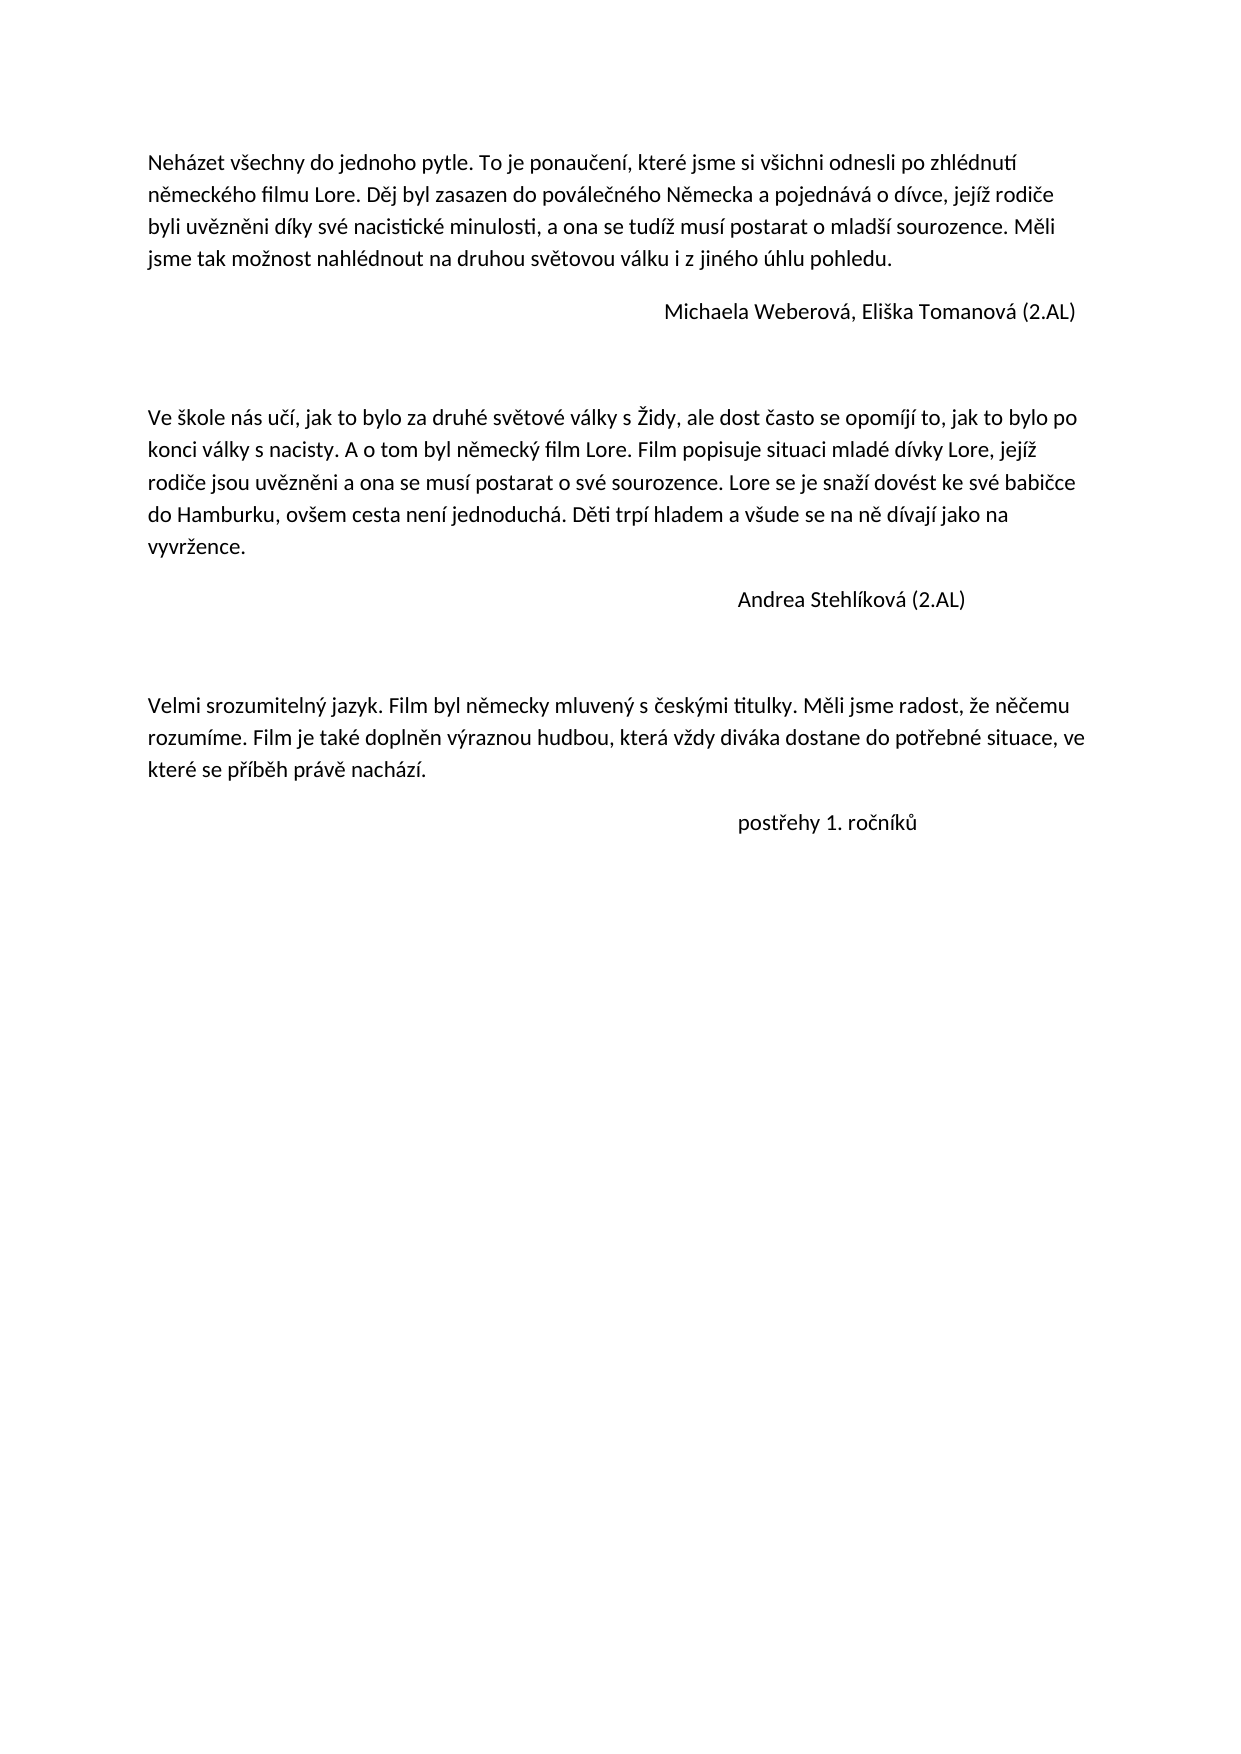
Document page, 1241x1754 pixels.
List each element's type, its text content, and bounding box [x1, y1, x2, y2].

text Andrea Stehlíková (2.AL) [148, 585, 1093, 613]
text Velmi srozumitelný jazyk. Film byl německy mluvený s českými titulky. Měli jsme radost, že něčemu rozumíme. Film je také doplněn výraznou hudbou, která vždy diváka dostane do potřebné situace, ve které se příběh právě nachází. [148, 691, 1093, 783]
text Michaela Weberová, Eliška Tomanová (2.AL) [148, 297, 1093, 325]
text Neházet všechny do jednoho pytle. To je ponaučení, které jsme si všichni odnesli po zhlédnutí německého filmu Lore. Děj byl zasazen do poválečného Německa a pojednává o dívce, jejíž rodiče byli uvězněni díky své nacistické minulosti, a ona se tudíž musí postarat o mladší sourozence. Měli jsme tak možnost nahlédnout na druhou světovou válku i z jiného úhlu pohledu. [148, 148, 1093, 272]
text Ve škole nás učí, jak to bylo za druhé světové války s Židy, ale dost často se opomíjí to, jak to bylo po konci války s nacisty. A o tom byl německý film Lore. Film popisuje situaci mladé dívky Lore, jejíž rodiče jsou uvězněni a ona se musí postarat o své sourozence. Lore se je snaží dovést ke své babičce do Hamburku, ovšem cesta není jednoduchá. Děti trpí hladem a všude se na ně dívají jako na vyvržence. [148, 403, 1093, 560]
text postřehy 1. ročníků [148, 808, 1093, 836]
